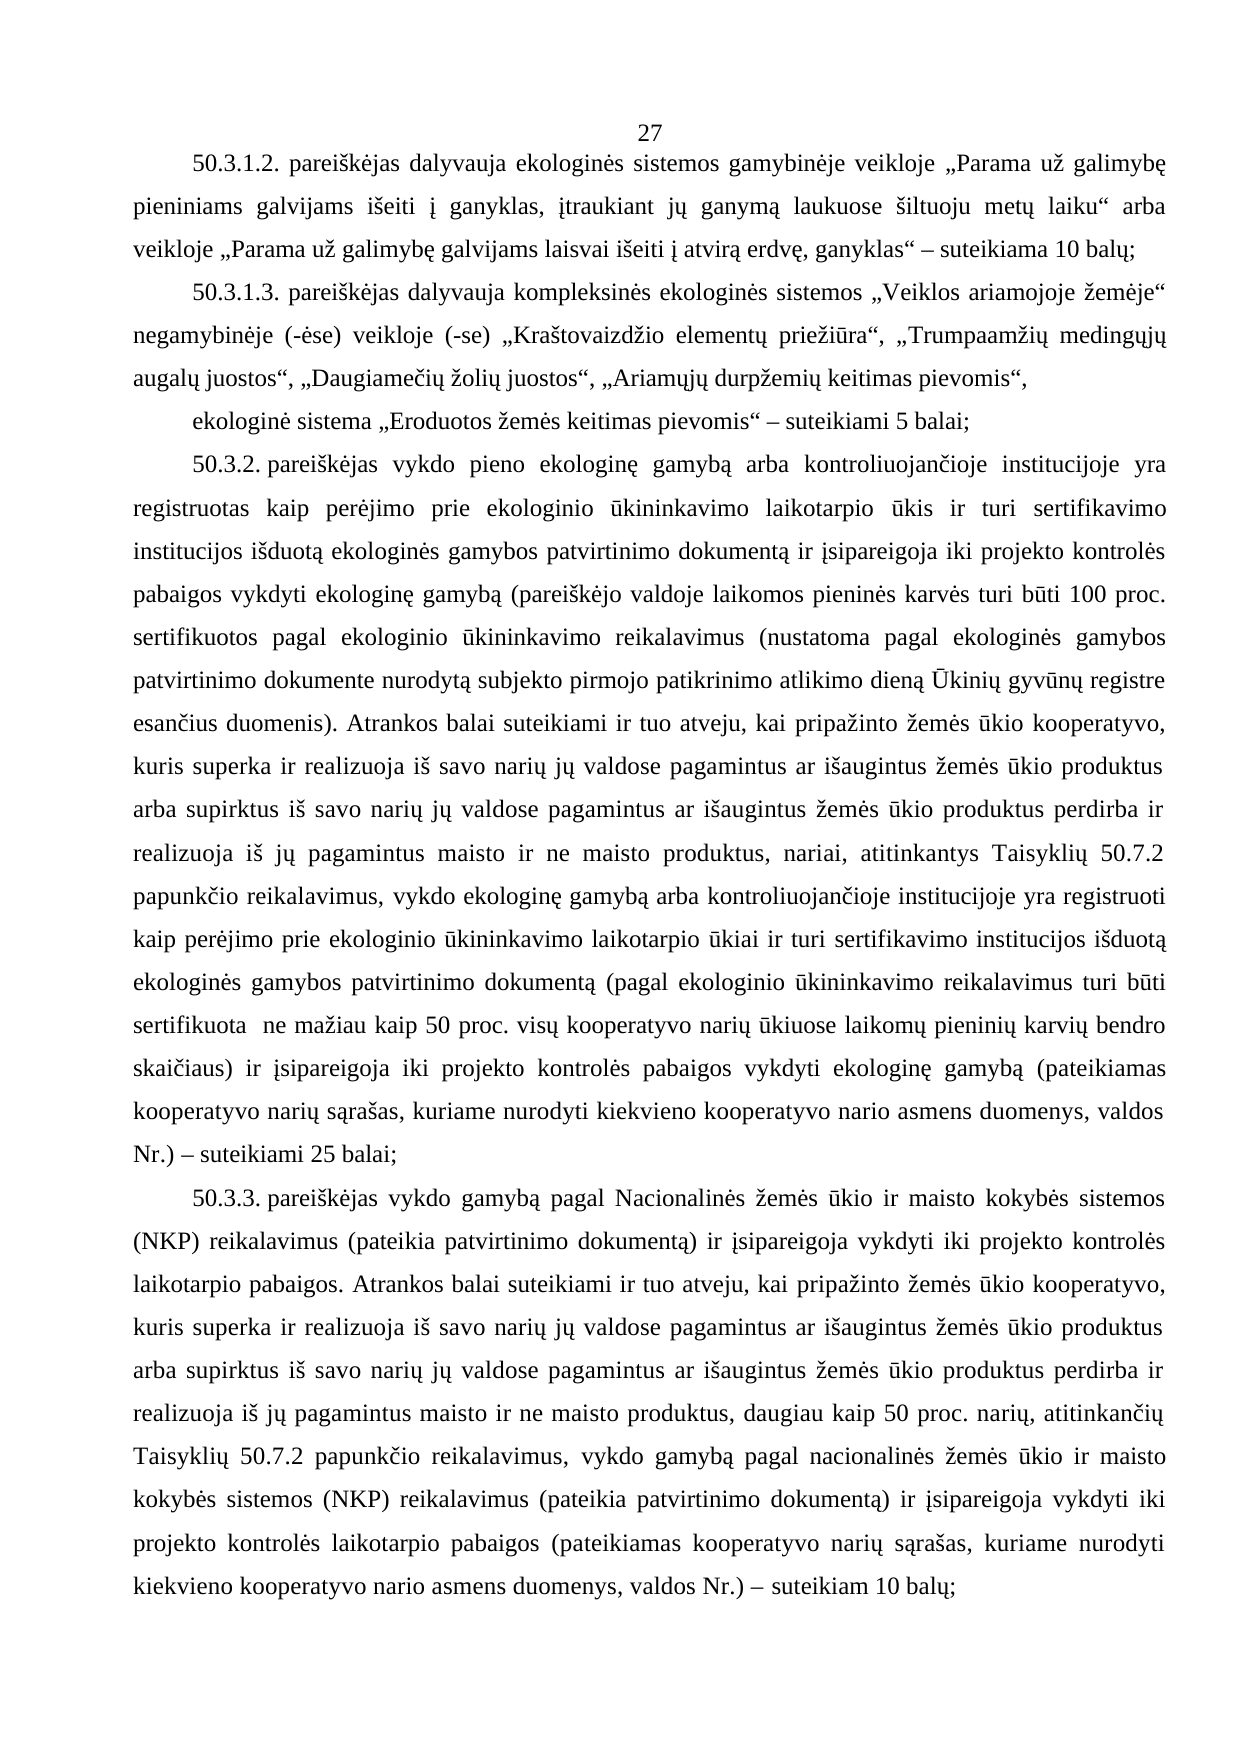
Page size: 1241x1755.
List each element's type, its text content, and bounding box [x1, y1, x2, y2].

text 50.3.2. pareiškėjas vykdo pieno ekologinę gamybą arba kontroliuojančioje institucijoje yra registruotas kaip perėjimo prie ekologinio ūkininkavimo laikotarpio ūkis ir turi sertifikavimo institucijos išduotą ekologinės gamybos patvirtinimo dokumentą ir įsipareigoja iki projekto kontrolės pabaigos vykdyti ekologinę gamybą (pareiškėjo valdoje laikomos pieninės karvės turi būti 100 proc. sertifikuotos pagal ekologinio ūkininkavimo reikalavimus (nustatoma pagal ekologinės gamybos patvirtinimo dokumente nurodytą subjekto pirmojo patikrinimo atlikimo dieną Ūkinių gyvūnų registre esančius duomenis). Atrankos balai suteikiami ir tuo atveju, kai pripažinto žemės ūkio kooperatyvo, kuris superka ir realizuoja iš savo narių jų valdose pagamintus ar išaugintus žemės ūkio produktus arba supirktus iš savo narių jų valdose pagamintus ar išaugintus žemės ūkio produktus perdirba ir realizuoja iš jų pagamintus maisto ir ne maisto produktus, nariai, atitinkantys Taisyklių 50.7.2 papunkčio reikalavimus, vykdo ekologinę gamybą arba kontroliuojančioje institucijoje yra registruoti kaip perėjimo prie ekologinio ūkininkavimo laikotarpio ūkiai ir turi sertifikavimo institucijos išduotą ekologinės gamybos patvirtinimo dokumentą (pagal ekologinio ūkininkavimo reikalavimus turi būti sertifikuota ne mažiau kaip 50 proc. visų kooperatyvo narių ūkiuose laikomų pieninių karvių bendro skaičiaus) ir įsipareigoja iki projekto kontrolės pabaigos vykdyti ekologinę gamybą (pateikiamas kooperatyvo narių sąrašas, kuriame nurodyti kiekvieno kooperatyvo nario asmens duomenys, valdos Nr.) – suteikiami 25 balai; [133, 449, 1166, 1168]
text ekologinė sistema „Eroduotos žemės keitimas pievomis“ – suteikiami 5 balai; [133, 406, 1166, 435]
text 50.3.1.2. pareiškėjas dalyvauja ekologinės sistemos gamybinėje veikloje „Parama už galimybę pieniniams galvijams išeiti į ganyklas, įtraukiant jų ganymą laukuose šiltuoju metų laiku“ arba veikloje „Parama už galimybę galvijams laisvai išeiti į atvirą erdvę, ganyklas“ – suteikiama 10 balų; [133, 148, 1166, 263]
text 50.3.3. pareiškėjas vykdo gamybą pagal Nacionalinės žemės ūkio ir maisto kokybės sistemos (NKP) reikalavimus (pateikia patvirtinimo dokumentą) ir įsipareigoja vykdyti iki projekto kontrolės laikotarpio pabaigos. Atrankos balai suteikiami ir tuo atveju, kai pripažinto žemės ūkio kooperatyvo, kuris superka ir realizuoja iš savo narių jų valdose pagamintus ar išaugintus žemės ūkio produktus arba supirktus iš savo narių jų valdose pagamintus ar išaugintus žemės ūkio produktus perdirba ir realizuoja iš jų pagamintus maisto ir ne maisto produktus, daugiau kaip 50 proc. narių, atitinkančių Taisyklių 50.7.2 papunkčio reikalavimus, vykdo gamybą pagal nacionalinės žemės ūkio ir maisto kokybės sistemos (NKP) reikalavimus (pateikia patvirtinimo dokumentą) ir įsipareigoja vykdyti iki projekto kontrolės laikotarpio pabaigos (pateikiamas kooperatyvo narių sąrašas, kuriame nurodyti kiekvieno kooperatyvo nario asmens duomenys, valdos Nr.) – suteikiam 10 balų; [133, 1183, 1166, 1599]
text 50.3.1.3. pareiškėjas dalyvauja kompleksinės ekologinės sistemos „Veiklos ariamojoje žemėje“ negamybinėje (-ėse) veikloje (-se) „Kraštovaizdžio elementų priežiūra“, „Trumpaamžių medingųjų augalų juostos“, „Daugiamečių žolių juostos“, „Ariamųjų durpžemių keitimas pievomis“, [133, 277, 1166, 392]
